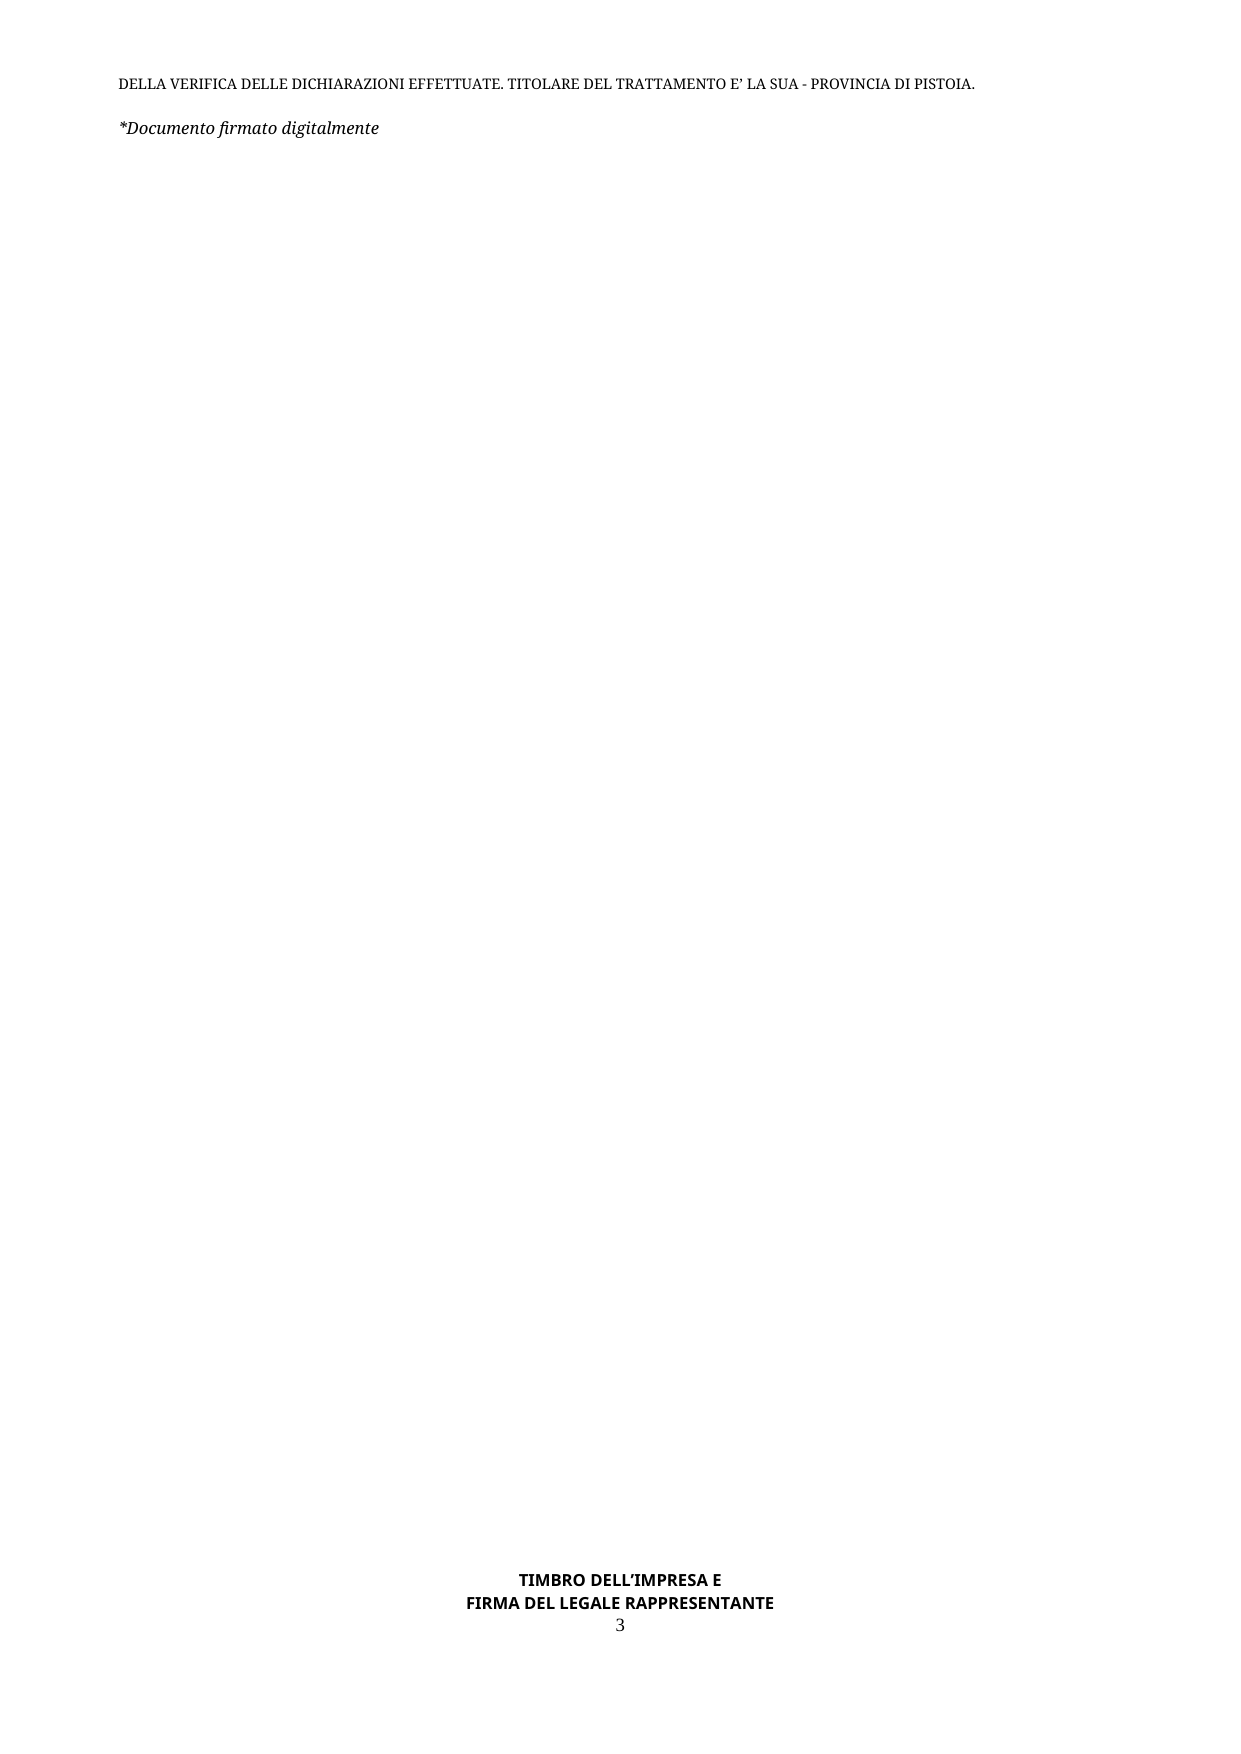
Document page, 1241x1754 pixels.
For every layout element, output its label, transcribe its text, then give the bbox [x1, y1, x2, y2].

text *Documento firmato digitalmente [118, 116, 1122, 139]
text DELLA VERIFICA DELLE DICHIARAZIONI EFFETTUATE. TITOLARE DEL TRATTAMENTO E’ LA SUA - PROVINCIA DI PISTOIA. [118, 74, 1122, 94]
